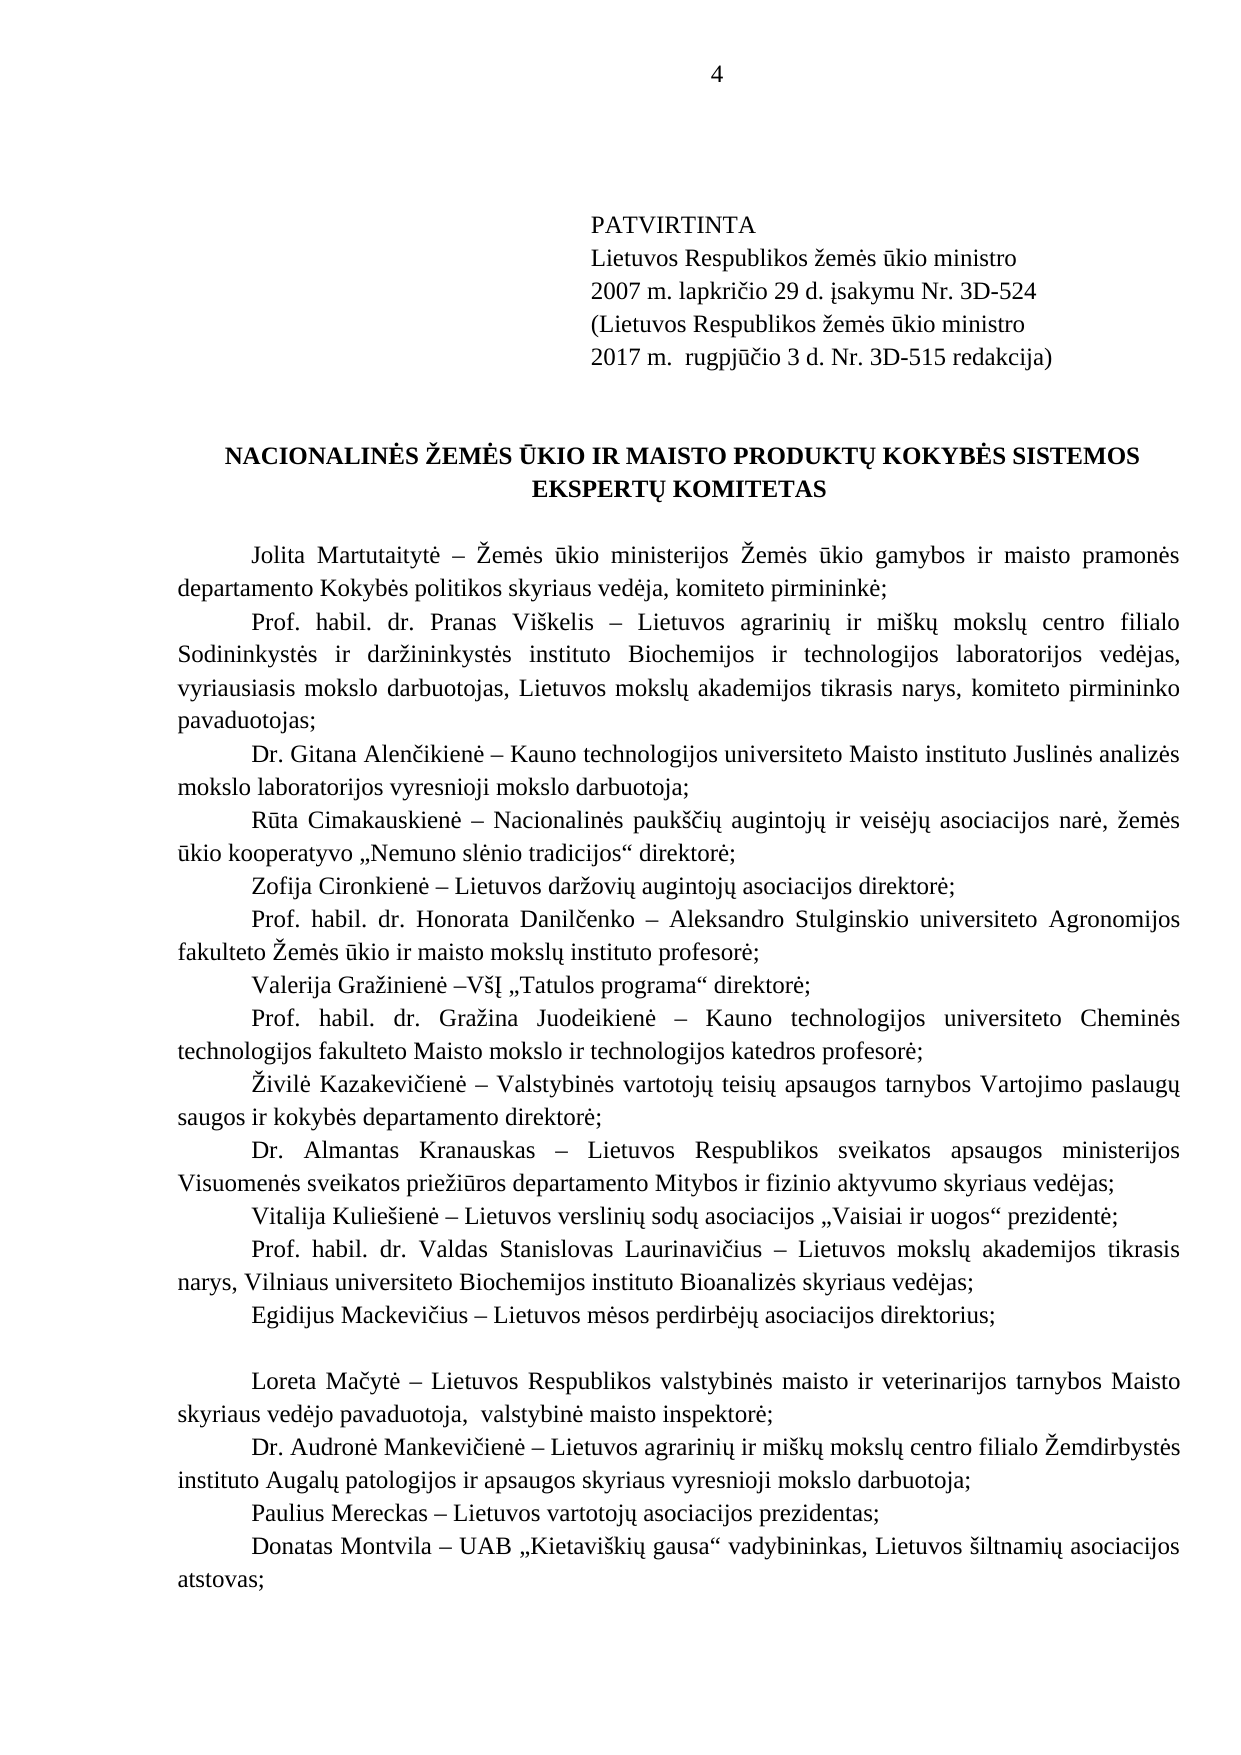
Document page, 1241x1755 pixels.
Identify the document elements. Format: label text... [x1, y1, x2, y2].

text 2017 m. rugpjūčio 3 d. Nr. 3D-515 redakcija) [591, 342, 1181, 371]
text Dr. Almantas Kranauskas – Lietuvos Respublikos sveikatos apsaugos ministerijos Visuomenės sveikatos priežiūros departamento Mitybos ir fizinio aktyvumo skyriaus vedėjas; [177, 1135, 1181, 1197]
text NACIONALINĖS ŽEMĖS ŪKIO IR MAISTO PRODUKTŲ KOKYBĖS SISTEMOS EKSPERTŲ KOMITETAS [177, 441, 1181, 503]
text Jolita Martutaitytė – Žemės ūkio ministerijos Žemės ūkio gamybos ir maisto pramonės departamento Kokybės politikos skyriaus vedėja, komiteto pirmininkė; [177, 541, 1181, 602]
text Paulius Mereckas – Lietuvos vartotojų asociacijos prezidentas; [177, 1498, 1181, 1527]
text Rūta Cimakauskienė – Nacionalinės paukščių augintojų ir veisėjų asociacijos narė, žemės ūkio kooperatyvo „Nemuno slėnio tradicijos“ direktorė; [177, 805, 1181, 866]
text Loreta Mačytė – Lietuvos Respublikos valstybinės maisto ir veterinarijos tarnybos Maisto skyriaus vedėjo pavaduotoja, valstybinė maisto inspektorė; [177, 1366, 1181, 1428]
text Živilė Kazakevičienė – Valstybinės vartotojų teisių apsaugos tarnybos Vartojimo paslaugų saugos ir kokybės departamento direktorė; [177, 1069, 1181, 1131]
text 2007 m. lapkričio 29 d. įsakymu Nr. 3D-524 [591, 276, 1181, 305]
text Zofija Cironkienė – Lietuvos daržovių augintojų asociacijos direktorė; [177, 871, 1181, 899]
text Donatas Montvila – UAB „Kietaviškių gausa“ vadybininkas, Lietuvos šiltnamių asociacijos atstovas; [177, 1531, 1181, 1593]
text Lietuvos Respublikos žemės ūkio ministro [591, 243, 1181, 272]
text Prof. habil. dr. Pranas Viškelis – Lietuvos agrarinių ir miškų mokslų centro filialo Sodininkystės ir daržininkystės instituto Biochemijos ir technologijos laboratorijos vedėjas, vyriausiasis mokslo darbuotojas, Lietuvos mokslų akademijos tikrasis narys, komiteto pirmininko pavaduotojas; [177, 607, 1181, 734]
text Vitalija Kuliešienė – Lietuvos verslinių sodų asociacijos „Vaisiai ir uogos“ prezidentė; [177, 1201, 1181, 1230]
text Egidijus Mackevičius – Lietuvos mėsos perdirbėjų asociacijos direktorius; [177, 1300, 1181, 1329]
text Prof. habil. dr. Honorata Danilčenko – Aleksandro Stulginskio universiteto Agronomijos fakulteto Žemės ūkio ir maisto mokslų instituto profesorė; [177, 904, 1181, 966]
text Dr. Audronė Mankevičienė – Lietuvos agrarinių ir miškų mokslų centro filialo Žemdirbystės instituto Augalų patologijos ir apsaugos skyriaus vyresnioji mokslo darbuotoja; [177, 1432, 1181, 1494]
text (Lietuvos Respublikos žemės ūkio ministro [591, 309, 1181, 338]
text Valerija Gražinienė –VšĮ „Tatulos programa“ direktorė; [177, 970, 1181, 998]
text Prof. habil. dr. Valdas Stanislovas Laurinavičius – Lietuvos mokslų akademijos tikrasis narys, Vilniaus universiteto Biochemijos instituto Bioanalizės skyriaus vedėjas; [177, 1234, 1181, 1296]
text PATVIRTINTA [591, 210, 1181, 239]
text Prof. habil. dr. Gražina Juodeikienė – Kauno technologijos universiteto Cheminės technologijos fakulteto Maisto mokslo ir technologijos katedros profesorė; [177, 1003, 1181, 1064]
text Dr. Gitana Alenčikienė – Kauno technologijos universiteto Maisto instituto Juslinės analizės mokslo laboratorijos vyresnioji mokslo darbuotoja; [177, 739, 1181, 800]
